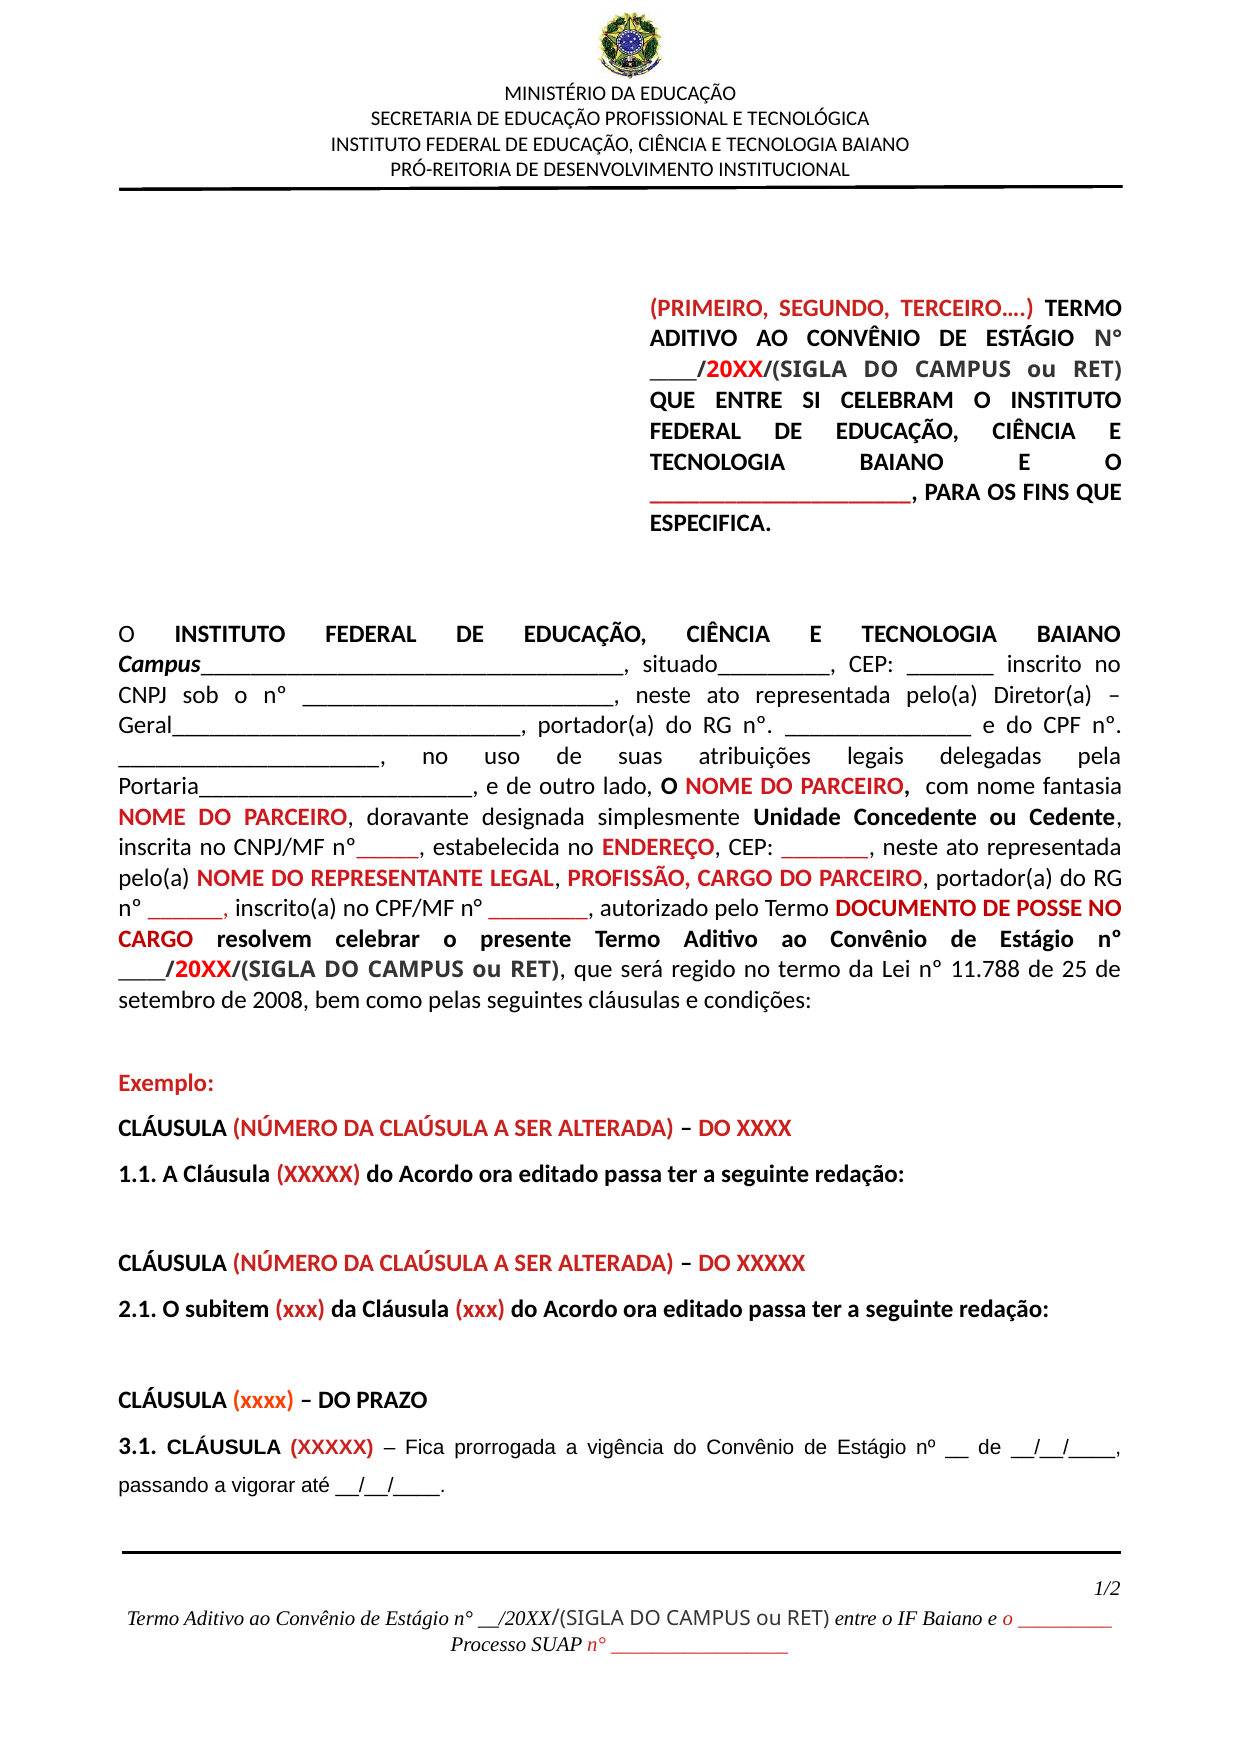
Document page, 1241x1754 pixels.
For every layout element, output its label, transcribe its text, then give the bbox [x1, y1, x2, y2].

text 2.1. O subitem (xxx) da Cláusula (xxx) do Acordo ora editado passa ter a seguinte redação: [118, 1293, 1122, 1323]
text CLÁUSULA (NÚMERO DA CLAÚSULA A SER ALTERADA) – DO XXXXX [118, 1247, 1122, 1278]
text CLÁUSULA (NÚMERO DA CLAÚSULA A SER ALTERADA) – DO XXXX [118, 1113, 1122, 1143]
text CLÁUSULA (xxxx) – DO PRAZO [118, 1384, 1122, 1415]
text Exemplo: [118, 1067, 1122, 1097]
text 1.1. A Cláusula (XXXXX) do Acordo ora editado passa ter a seguinte redação: [118, 1158, 1122, 1189]
text O INSTITUTO FEDERAL DE EDUCAÇÃO, CIÊNCIA E TECNOLOGIA BAIANO Campus__________________________________, situado_________, CEP: _______ inscrito no CNPJ sob o nº _________________________, neste ato representada pelo(a) Diretor(a) –Geral____________________________, portador(a) do RG nº. _______________ e do CPF nº. _____________________, no uso de suas atribuições legais delegadas pela Portaria______________________, e de outro lado, O NOME DO PARCEIRO, com nome fantasia NOME DO PARCEIRO, doravante designada simplesmente Unidade Concedente ou Cedente, inscrita no CNPJ/MF nº_____, estabelecida no ENDEREÇO, CEP: _______, neste ato representada pelo(a) NOME DO REPRESENTANTE LEGAL, PROFISSÃO, CARGO DO PARCEIRO, portador(a) do RG nº ______, inscrito(a) no CPF/MF n° ________, autorizado pelo Termo DOCUMENTO DE POSSE NO CARGO resolvem celebrar o presente Termo Aditivo ao Convênio de Estágio nº _____/20XX/(SIGLA DO CAMPUS ou RET), que será regido no termo da Lei nº 11.788 de 25 de setembro de 2008, bem como pelas seguintes cláusulas e condições: [118, 618, 1122, 1015]
text (PRIMEIRO, SEGUNDO, TERCEIRO….) TERMO ADITIVO AO CONVÊNIO DE ESTÁGIO N° _____/20XX/(SIGLA DO CAMPUS ou RET) QUE ENTRE SI CELEBRAM O INSTITUTO FEDERAL DE EDUCAÇÃO, CIÊNCIA E TECNOLOGIA BAIANO E O _____________________, PARA OS FINS QUE ESPECIFICA. [649, 292, 1122, 537]
text 3.1. CLÁUSULA (XXXXX) – Fica prorrogada a vigência do Convênio de Estágio nº __ de __/__/____, passando a vigorar até __/__/____. [118, 1430, 1122, 1497]
